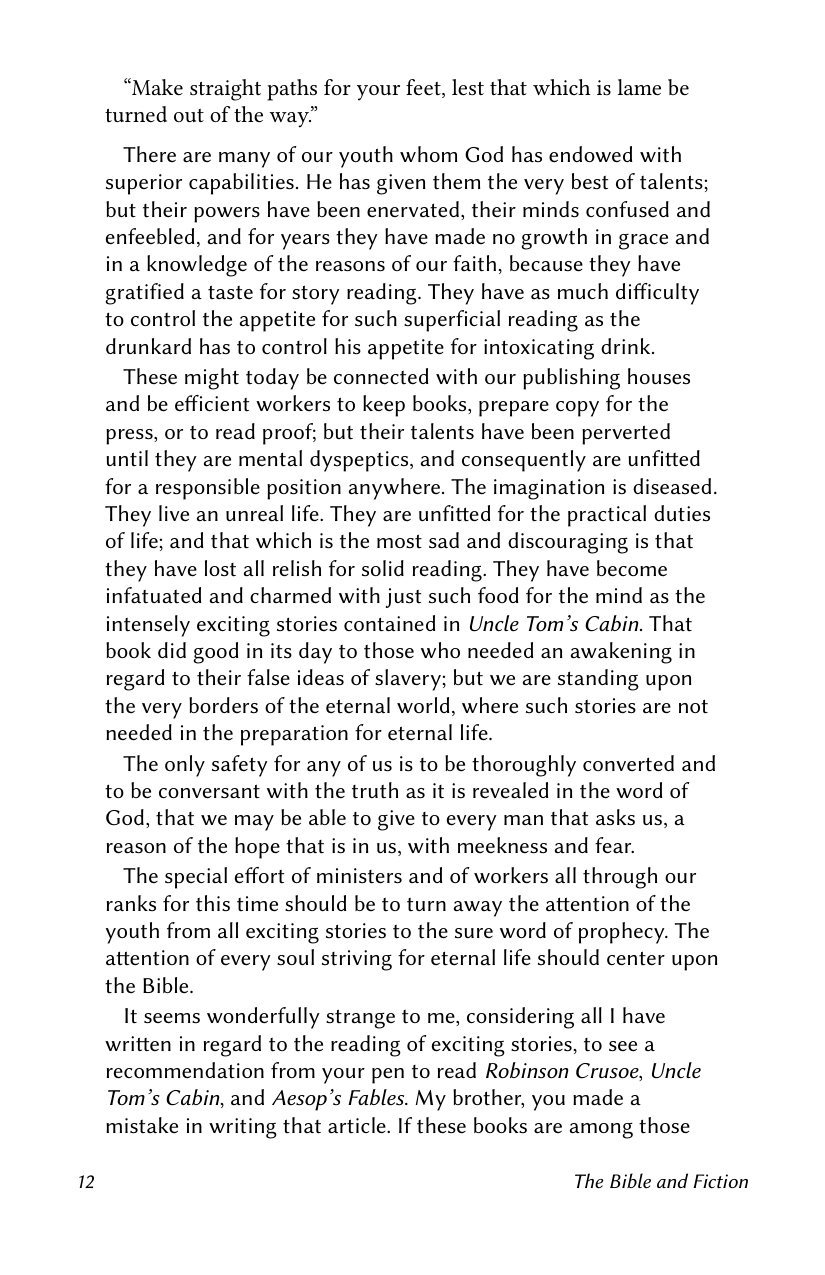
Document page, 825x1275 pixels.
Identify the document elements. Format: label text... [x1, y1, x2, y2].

text It seems wonderfully strange to me, considering all I have written in regard to the reading of exciting stories, to see a recommendation from your pen to read Robinson Crusoe, Uncle Tom’s Cabin, and Aesop’s Fables. My brother, you made a mistake in writing that article. If these books are among those [105, 1003, 720, 1139]
text The special effort of ministers and of workers all through our ranks for this time should be to turn away the attention of the youth from all exciting stories to the sure word of prophecy. The attention of every soul striving for eternal life should center upon the Bible. [105, 863, 720, 999]
text The only safety for any of us is to be thoroughly converted and to be conversant with the truth as it is revealed in the word of God, that we may be able to give to every man that asks us, a reason of the hope that is in us, with meekness and fear. [105, 751, 720, 859]
text There are many of our youth whom God has endowed with superior capabilities. He has given them the very best of talents; but their powers have been enervated, their minds confused and enfeebled, and for years they have made no growth in grace and in a knowledge of the reasons of our faith, because they have gratified a taste for story reading. They have as much difficulty to control the appetite for such superficial reading as the drunkard has to control his appetite for intoxicating drink. [105, 142, 720, 360]
text “Make straight paths for your feet, lest that which is lame be turned out of the way.” [105, 75, 720, 128]
text These might today be connected with our publishing houses and be efficient workers to keep books, prepare copy for the press, or to read proof; but their talents have been perverted until they are mental dyspeptics, and consequently are unfitted for a responsible position anywhere. The imagination is diseased. They live an unreal life. They are unfitted for the practical duties of life; and that which is the most sad and discouraging is that they have lost all relish for solid reading. They have become infatuated and charmed with just such food for the mind as the intensely exciting stories contained in Uncle Tom’s Cabin. That book did good in its day to those who needed an awakening in regard to their false ideas of slavery; but we are standing upon the very borders of the eternal world, where such stories are not needed in the preparation for eternal life. [105, 364, 720, 746]
